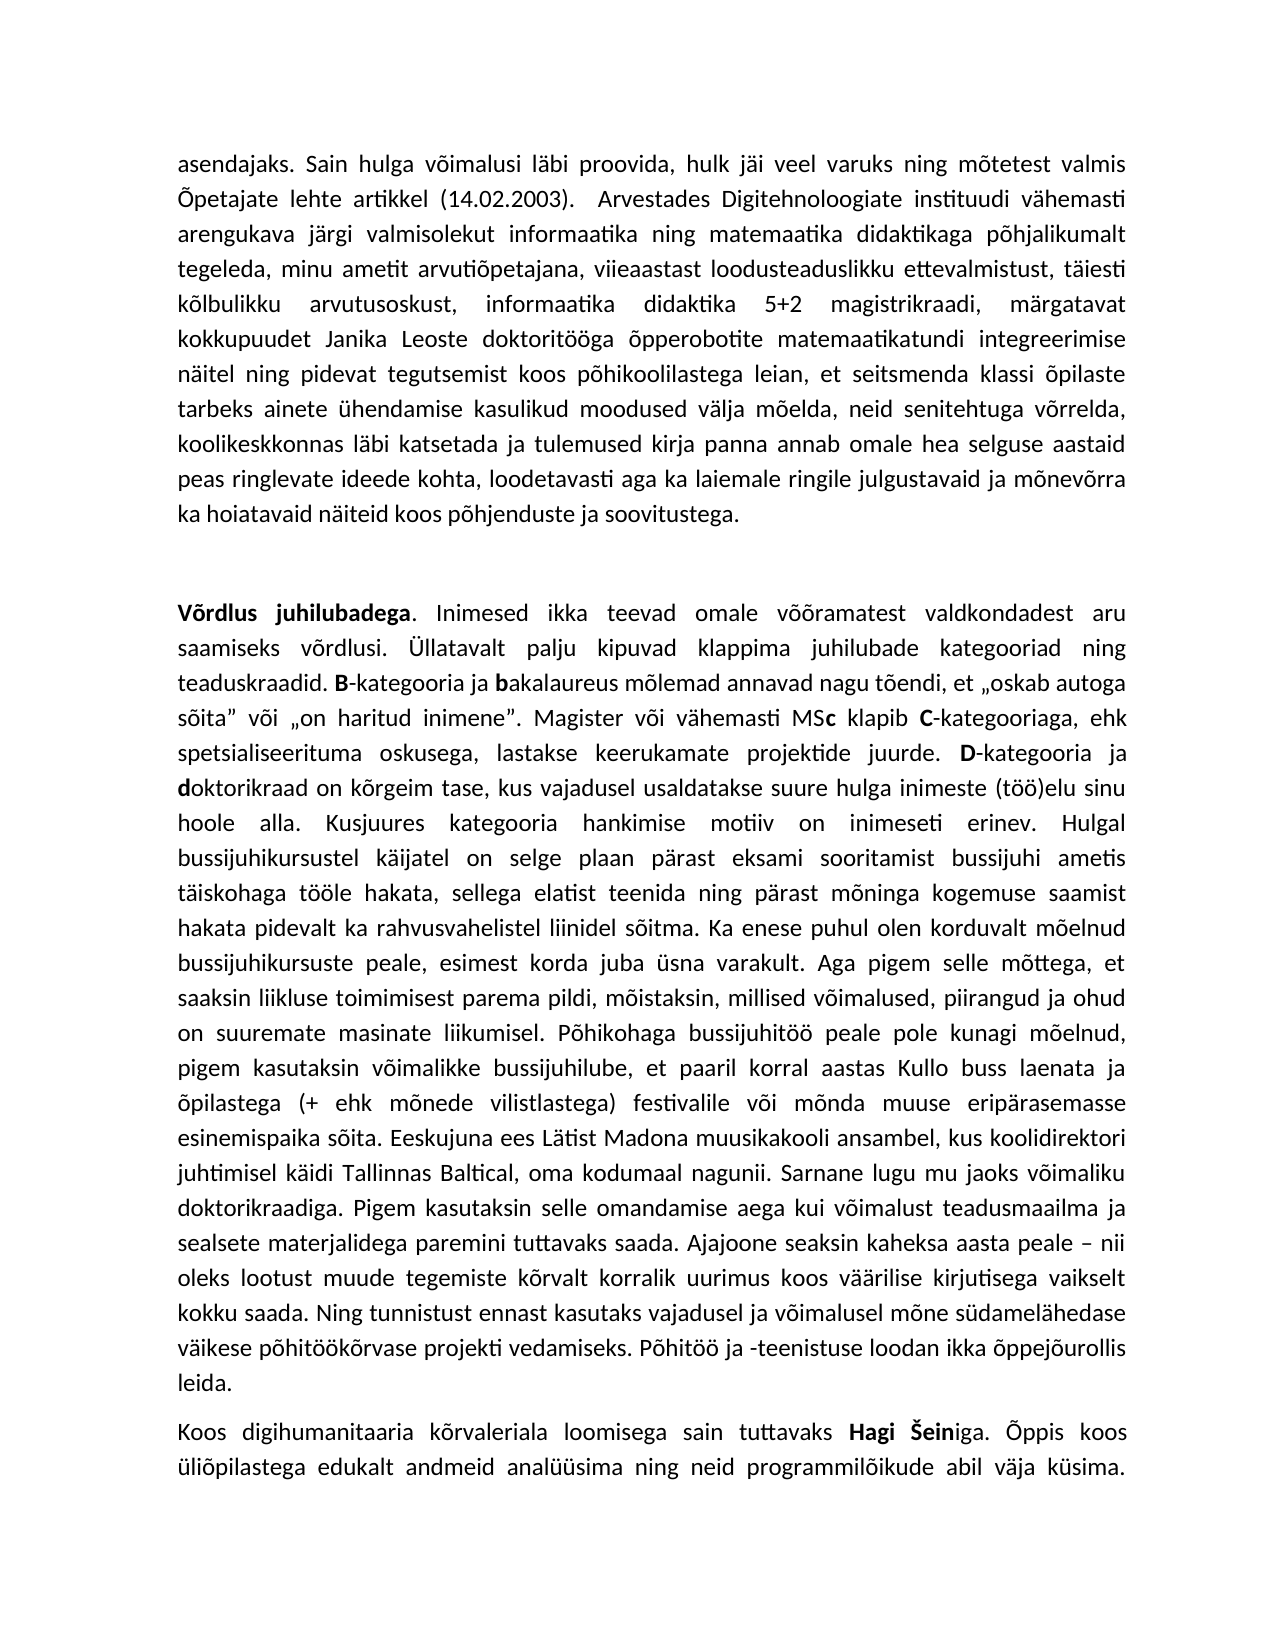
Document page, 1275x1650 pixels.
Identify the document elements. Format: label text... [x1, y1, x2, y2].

text Võrdlus juhilubadega. Inimesed ikka teevad omale võõramatest valdkondadest aru saamiseks võrdlusi. Üllatavalt palju kipuvad klappima juhilubade kategooriad ning teaduskraadid. B-kategooria ja bakalaureus mõlemad annavad nagu tõendi, et „oskab autoga sõita” või „on haritud inimene”. Magister või vähemasti MSc klapib C-kategooriaga, ehk spetsialiseerituma oskusega, lastakse keerukamate projektide juurde. D-kategooria ja doktorikraad on kõrgeim tase, kus vajadusel usaldatakse suure hulga inimeste (töö)elu sinu hoole alla. Kusjuures kategooria hankimise motiiv on inimeseti erinev. Hulgal bussijuhikursustel käijatel on selge plaan pärast eksami sooritamist bussijuhi ametis täiskohaga tööle hakata, sellega elatist teenida ning pärast mõninga kogemuse saamist hakata pidevalt ka rahvusvahelistel liinidel sõitma. Ka enese puhul olen korduvalt mõelnud bussijuhikursuste peale, esimest korda juba üsna varakult. Aga pigem selle mõttega, et saaksin liikluse toimimisest parema pildi, mõistaksin, millised võimalused, piirangud ja ohud on suuremate masinate liikumisel. Põhikohaga bussijuhitöö peale pole kunagi mõelnud, pigem kasutaksin võimalikke bussijuhilube, et paaril korral aastas Kullo buss laenata ja õpilastega (+ ehk mõnede vilistlastega) festivalile või mõnda muuse eripärasemasse esinemispaika sõita. Eeskujuna ees Lätist Madona muusikakooli ansambel, kus koolidirektori juhtimisel käidi Tallinnas Baltical, oma kodumaal nagunii. Sarnane lugu mu jaoks võimaliku doktorikraadiga. Pigem kasutaksin selle omandamise aega kui võimalust teadusmaailma ja sealsete materjalidega paremini tuttavaks saada. Ajajoone seaksin kaheksa aasta peale – nii oleks lootust muude tegemiste kõrvalt korralik uurimus koos väärilise kirjutisega vaikselt kokku saada. Ning tunnistust ennast kasutaks vajadusel ja võimalusel mõne südamelähedase väikese põhitöökõrvase projekti vedamiseks. Põhitöö ja -teenistuse loodan ikka õppejõurollis leida. [177, 597, 1127, 1397]
text Koos digihumanitaaria kõrvaleriala loomisega sain tuttavaks Hagi Šeiniga. Õppis koos üliõpilastega edukalt andmeid analüüsima ning neid programmilõikude abil väja küsima. [177, 1416, 1127, 1482]
text asendajaks. Sain hulga võimalusi läbi proovida, hulk jäi veel varuks ning mõtetest valmis Õpetajate lehte artikkel (14.02.2003). Arvestades Digitehnoloogiate instituudi vähemasti arengukava järgi valmisolekut informaatika ning matemaatika didaktikaga põhjalikumalt tegeleda, minu ametit arvutiõpetajana, viieaastast loodusteaduslikku ettevalmistust, täiesti kõlbulikku arvutusoskust, informaatika didaktika 5+2 magistrikraadi, märgatavat kokkupuudet Janika Leoste doktoritööga õpperobotite matemaatikatundi integreerimise näitel ning pidevat tegutsemist koos põhikoolilastega leian, et seitsmenda klassi õpilaste tarbeks ainete ühendamise kasulikud moodused välja mõelda, neid senitehtuga võrrelda, koolikeskkonnas läbi katsetada ja tulemused kirja panna annab omale hea selguse aastaid peas ringlevate ideede kohta, loodetavasti aga ka laiemale ringile julgustavaid ja mõnevõrra ka hoiatavaid näiteid koos põhjenduste ja soovitustega. [177, 148, 1127, 528]
